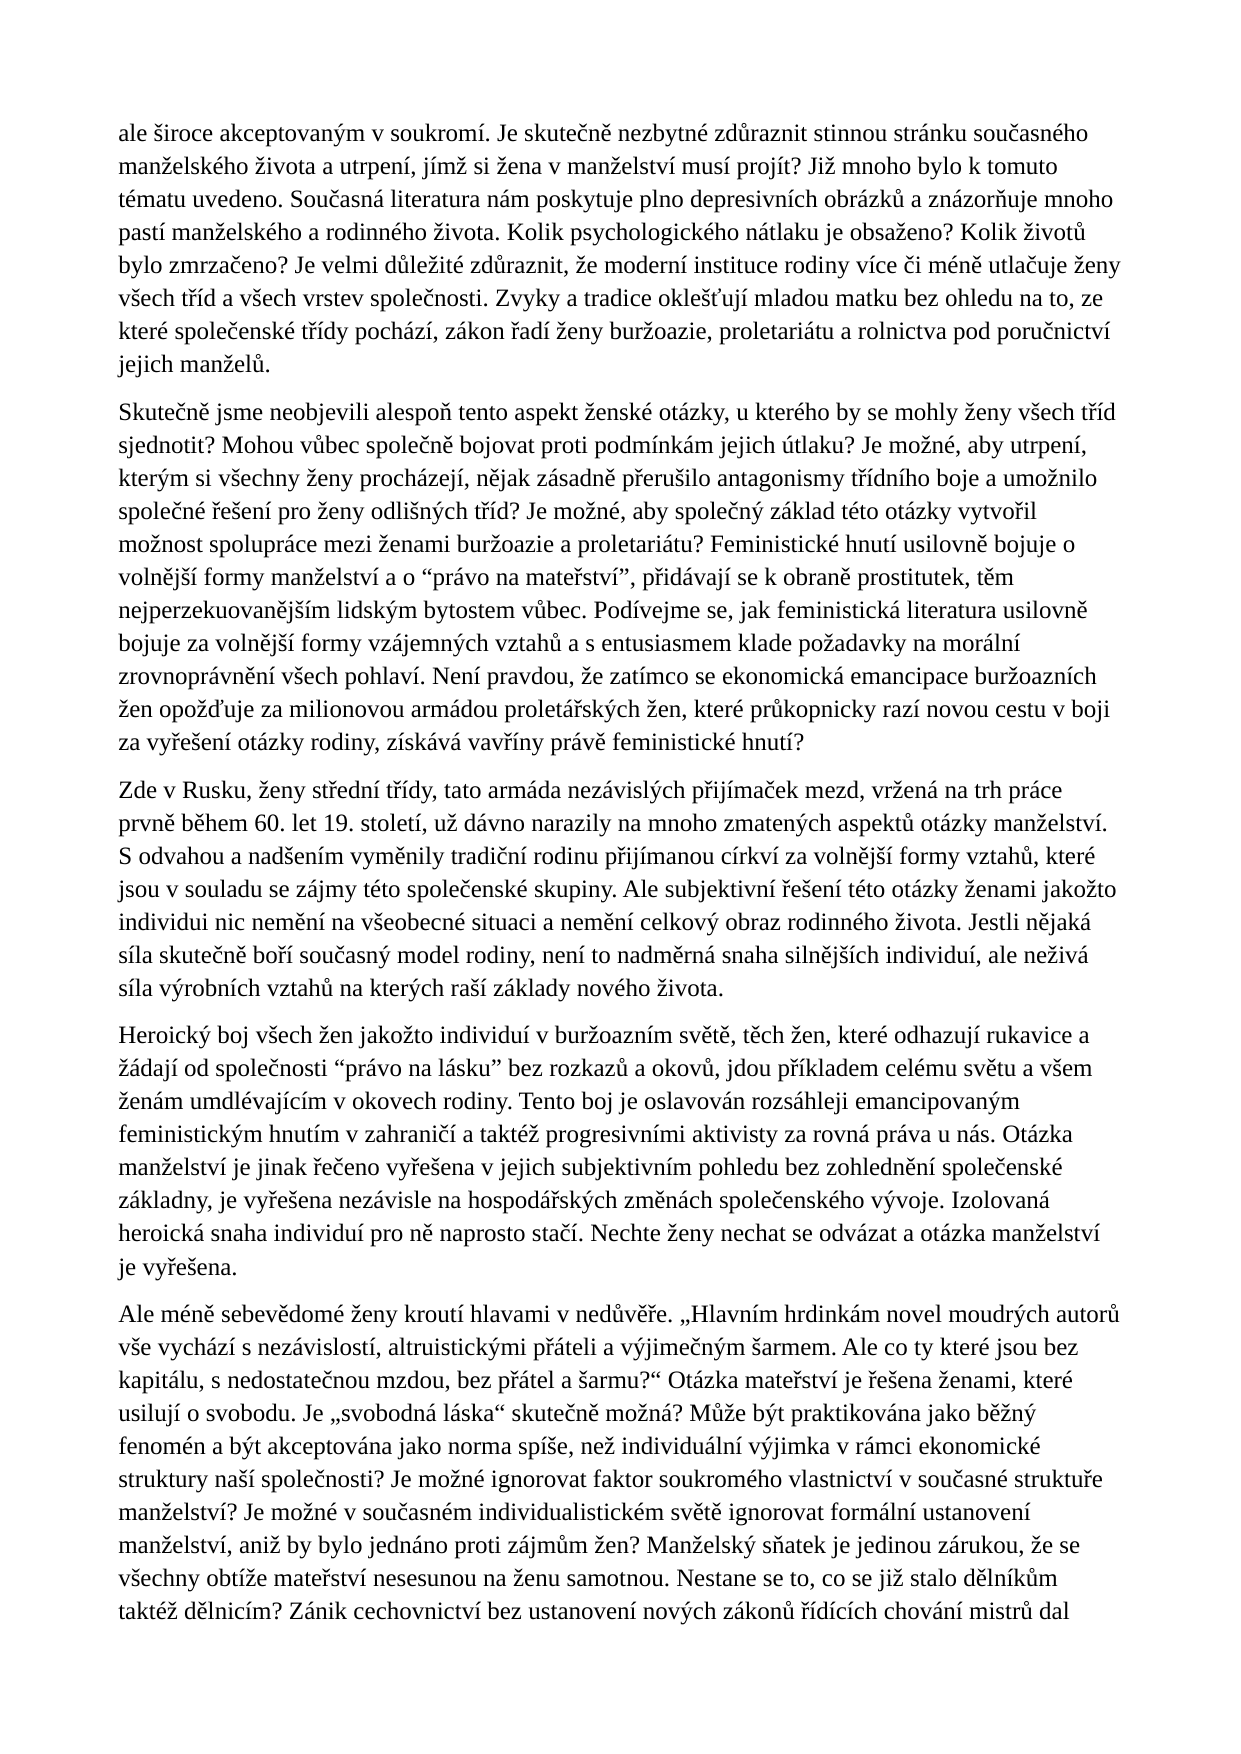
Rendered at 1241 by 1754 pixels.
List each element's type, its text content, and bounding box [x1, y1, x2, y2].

text Ale méně sebevědomé ženy kroutí hlavami v nedůvěře. „Hlavním hrdinkám novel moudrých autorů vše vychází s nezávislostí, altruistickými přáteli a výjimečným šarmem. Ale co ty které jsou bez kapitálu, s nedostatečnou mzdou, bez přátel a šarmu?“ Otázka mateřství je řešena ženami, které usilují o svobodu. Je „svobodná láska“ skutečně možná? Může být praktikována jako běžný fenomén a být akceptována jako norma spíše, než individuální výjimka v rámci ekonomické struktury naší společnosti? Je možné ignorovat faktor soukromého vlastnictví v současné struktuře manželství? Je možné v současném individualistickém světě ignorovat formální ustanovení manželství, aniž by bylo jednáno proti zájmům žen? Manželský sňatek je jedinou zárukou, že se všechny obtíže mateřství nesesunou na ženu samotnou. Nestane se to, co se již stalo dělníkům taktéž dělnicím? Zánik cechovnictví bez ustanovení nových zákonů řídících chování mistrů dal [118, 1299, 1122, 1625]
text Skutečně jsme neobjevili alespoň tento aspekt ženské otázky, u kterého by se mohly ženy všech tříd sjednotit? Mohou vůbec společně bojovat proti podmínkám jejich útlaku? Je možné, aby utrpení, kterým si všechny ženy procházejí, nějak zásadně přerušilo antagonismy třídního boje a umožnilo společné řešení pro ženy odlišných tříd? Je možné, aby společný základ této otázky vytvořil možnost spolupráce mezi ženami buržoazie a proletariátu? Feministické hnutí usilovně bojuje o volnější formy manželství a o “právo na mateřství”, přidávají se k obraně prostitutek, těm nejperzekuovanějším lidským bytostem vůbec. Podívejme se, jak feministická literatura usilovně bojuje za volnější formy vzájemných vztahů a s entusiasmem klade požadavky na morální zrovnoprávnění všech pohlaví. Není pravdou, že zatímco se ekonomická emancipace buržoazních žen opožďuje za milionovou armádou proletářských žen, které průkopnicky razí novou cestu v boji za vyřešení otázky rodiny, získává vavříny právě feministické hnutí? [118, 397, 1122, 756]
text ale široce akceptovaným v soukromí. Je skutečně nezbytné zdůraznit stinnou stránku současného manželského života a utrpení, jímž si žena v manželství musí projít? Již mnoho bylo k tomuto tématu uvedeno. Současná literatura nám poskytuje plno depresivních obrázků a znázorňuje mnoho pastí manželského a rodinného života. Kolik psychologického nátlaku je obsaženo? Kolik životů bylo zmrzačeno? Je velmi důležité zdůraznit, že moderní instituce rodiny více či méně utlačuje ženy všech tříd a všech vrstev společnosti. Zvyky a tradice oklešťují mladou matku bez ohledu na to, ze které společenské třídy pochází, zákon řadí ženy buržoazie, proletariátu a rolnictva pod poručnictví jejich manželů. [118, 118, 1122, 378]
text Heroický boj všech žen jakožto individuí v buržoazním světě, těch žen, které odhazují rukavice a žádají od společnosti “právo na lásku” bez rozkazů a okovů, jdou příkladem celému světu a všem ženám umdlévajícím v okovech rodiny. Tento boj je oslavován rozsáhleji emancipovaným feministickým hnutím v zahraničí a taktéž progresivními aktivisty za rovná práva u nás. Otázka manželství je jinak řečeno vyřešena v jejich subjektivním pohledu bez zohlednění společenské základny, je vyřešena nezávisle na hospodářských změnách společenského vývoje. Izolovaná heroická snaha individuí pro ně naprosto stačí. Nechte ženy nechat se odvázat a otázka manželství je vyřešena. [118, 1020, 1122, 1280]
text Zde v Rusku, ženy střední třídy, tato armáda nezávislých přijímaček mezd, vržená na trh práce prvně během 60. let 19. století, už dávno narazily na mnoho zmatených aspektů otázky manželství. S odvahou a nadšením vyměnily tradiční rodinu přijímanou církví za volnější formy vztahů, které jsou v souladu se zájmy této společenské skupiny. Ale subjektivní řešení této otázky ženami jakožto individui nic nemění na všeobecné situaci a nemění celkový obraz rodinného života. Jestli nějaká síla skutečně boří současný model rodiny, není to nadměrná snaha silnějších individuí, ale neživá síla výrobních vztahů na kterých raší základy nového života. [118, 775, 1122, 1002]
